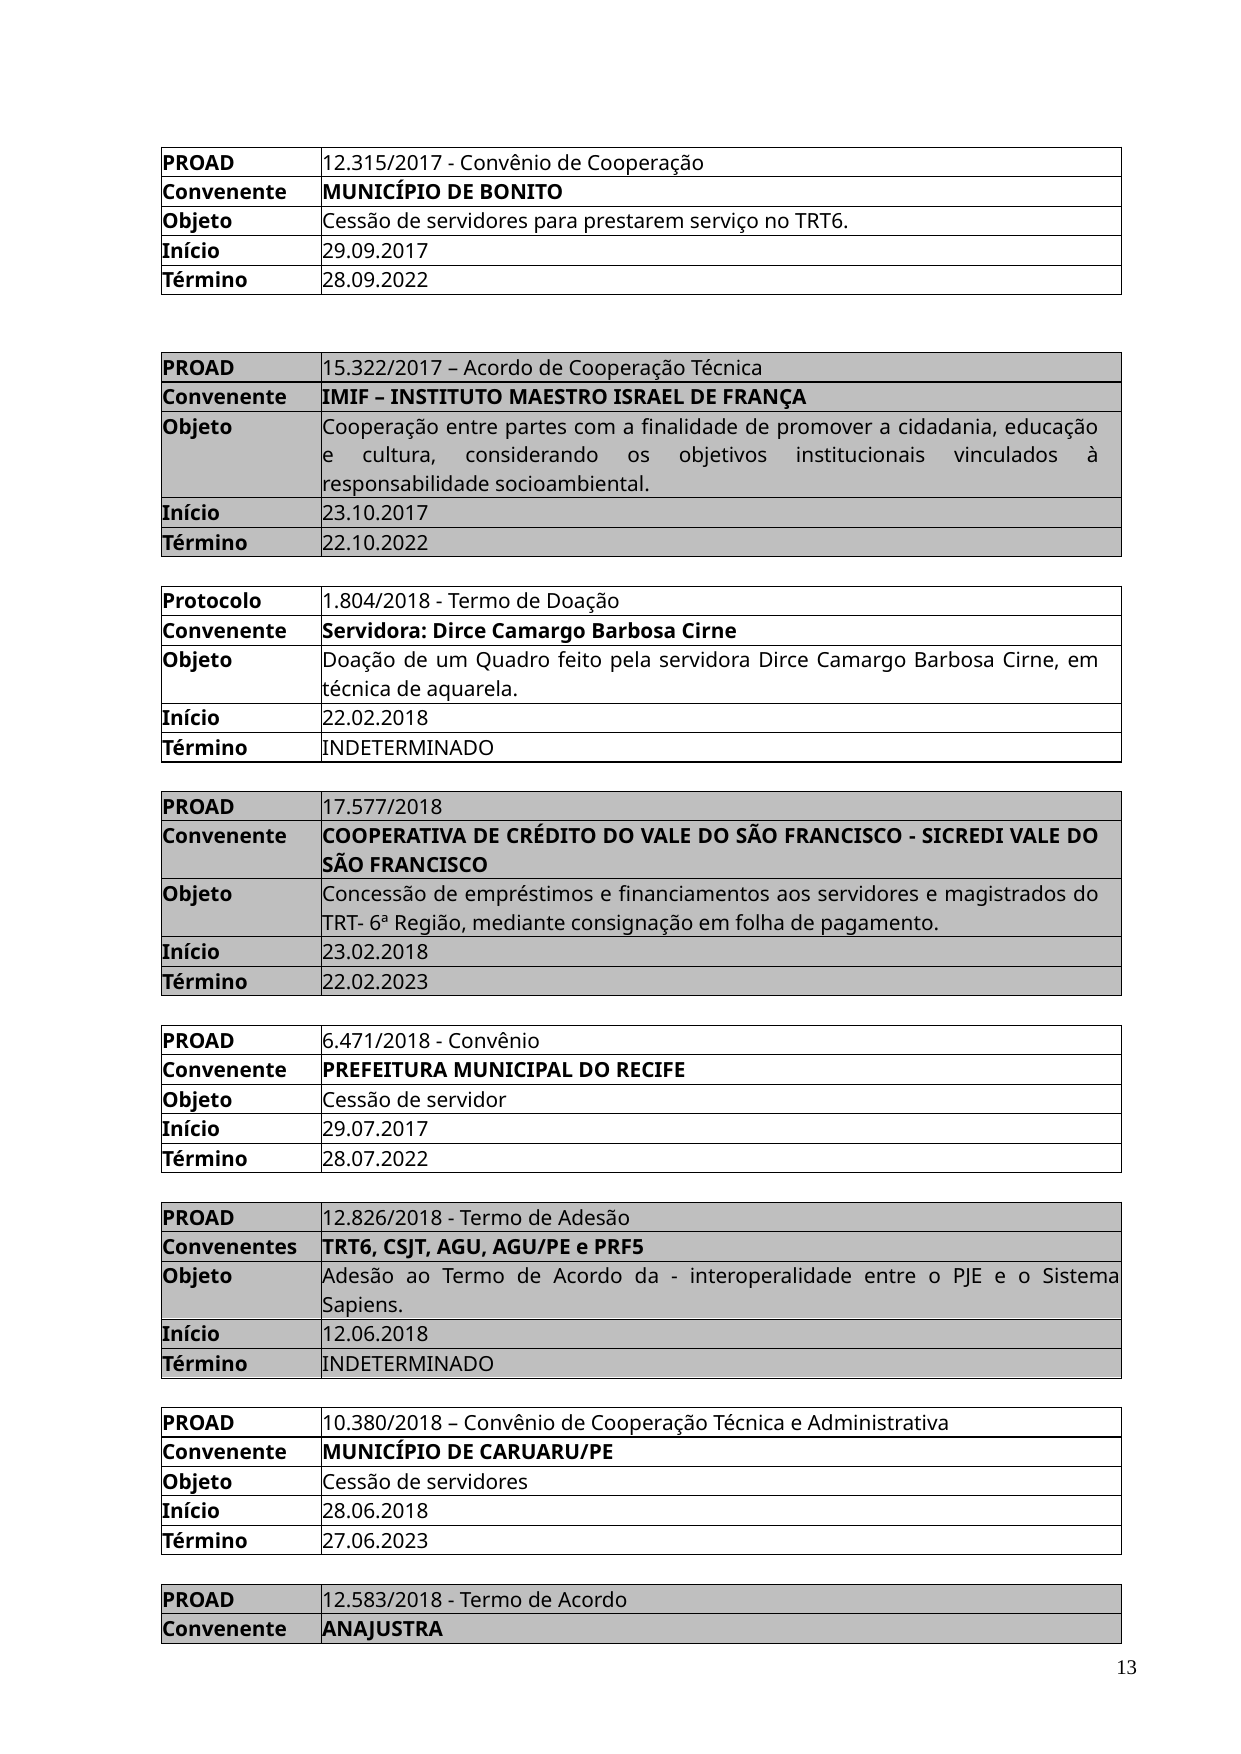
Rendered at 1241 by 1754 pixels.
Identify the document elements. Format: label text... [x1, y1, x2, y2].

table_cell Objeto [162, 1262, 321, 1318]
table_cell Início [162, 704, 321, 732]
table_cell Convenente [162, 1438, 321, 1466]
table_header 12.315/2017 - Convênio de Cooperação [322, 148, 1121, 176]
table_cell Objeto [162, 412, 321, 497]
table_cell Término [162, 528, 321, 556]
table_header PROAD [162, 1585, 321, 1613]
table_header 10.380/2018 – Convênio de Cooperação Técnica e Administrativa [322, 1408, 1121, 1436]
table_cell Início [162, 1114, 321, 1143]
table_header PROAD [162, 1026, 321, 1054]
table_cell Início [162, 1320, 321, 1348]
table_cell Adesão ao Termo de Acordo da - interoperalidade entre o PJE e o Sistema Sapiens. [322, 1262, 1121, 1318]
table_cell Objeto [162, 207, 321, 235]
table_cell MUNICÍPIO DE CARUARU/PE [322, 1438, 1121, 1466]
table_cell Início [162, 236, 321, 264]
table_cell IMIF – INSTITUTO MAESTRO ISRAEL DE FRANÇA [322, 383, 1121, 411]
table_cell Cessão de servidores [322, 1467, 1121, 1495]
table_cell Início [162, 498, 321, 527]
table_cell INDETERMINADO [322, 1349, 1121, 1377]
table_cell Convenente [162, 383, 321, 411]
table_cell Término [162, 266, 321, 294]
table_cell COOPERATIVA DE CRÉDITO DO VALE DO SÃO FRANCISCO - SICREDI VALE DO SÃO FRANCISCO [322, 821, 1121, 878]
table_header PROAD [162, 148, 321, 176]
table_cell Convenente [162, 616, 321, 644]
table_cell Convenente [162, 1055, 321, 1084]
table_cell Início [162, 937, 321, 966]
table_header PROAD [162, 1203, 321, 1231]
table_cell Servidora: Dirce Camargo Barbosa Cirne [322, 616, 1121, 644]
table_header Protocolo [162, 587, 321, 615]
table_cell 28.06.2018 [322, 1496, 1121, 1525]
table_cell Término [162, 1144, 321, 1172]
table_cell 23.02.2018 [322, 937, 1121, 966]
table_cell 27.06.2023 [322, 1526, 1121, 1554]
table_header PROAD [162, 1408, 321, 1436]
table_cell 22.02.2018 [322, 704, 1121, 732]
table_cell TRT6, CSJT, AGU, AGU/PE e PRF5 [322, 1232, 1121, 1261]
table_cell Término [162, 1349, 321, 1377]
table_cell Convenente [162, 821, 321, 878]
table_header 12.826/2018 - Termo de Adesão [322, 1203, 1121, 1231]
table_cell 29.07.2017 [322, 1114, 1121, 1143]
table_cell 23.10.2017 [322, 498, 1121, 527]
table_header 17.577/2018 [322, 792, 1121, 820]
table_header 15.322/2017 – Acordo de Cooperação Técnica [322, 353, 1121, 381]
table_cell Objeto [162, 1085, 321, 1113]
table_cell Término [162, 967, 321, 995]
table_cell 29.09.2017 [322, 236, 1121, 264]
table_cell Convenente [162, 1614, 321, 1643]
table_cell 12.06.2018 [322, 1320, 1121, 1348]
table_cell Cessão de servidor [322, 1085, 1121, 1113]
table_cell Objeto [162, 879, 321, 936]
table_cell Término [162, 733, 321, 761]
table_cell Objeto [162, 646, 321, 702]
table_cell Concessão de empréstimos e financiamentos aos servidores e magistrados do TRT- 6ª Região, mediante consignação em folha de pagamento. [322, 879, 1121, 936]
table_cell Convenente [162, 177, 321, 206]
table_header 6.471/2018 - Convênio [322, 1026, 1121, 1054]
table_cell PREFEITURA MUNICIPAL DO RECIFE [322, 1055, 1121, 1084]
table_cell Cessão de servidores para prestarem serviço no TRT6. [322, 207, 1121, 235]
table_cell INDETERMINADO [322, 733, 1121, 761]
table_cell 28.07.2022 [322, 1144, 1121, 1172]
table_cell ANAJUSTRA [322, 1614, 1121, 1643]
table_header 12.583/2018 - Termo de Acordo [322, 1585, 1121, 1613]
table_cell Doação de um Quadro feito pela servidora Dirce Camargo Barbosa Cirne, em técnica de aquarela. [322, 646, 1121, 702]
table_cell MUNICÍPIO DE BONITO [322, 177, 1121, 206]
table_cell Cooperação entre partes com a finalidade de promover a cidadania, educação e cultura, considerando os objetivos institucionais vinculados à responsabilidade socioambiental. [322, 412, 1121, 497]
table_header 1.804/2018 - Termo de Doação [322, 587, 1121, 615]
table_header PROAD [162, 792, 321, 820]
table_cell Término [162, 1526, 321, 1554]
table_header PROAD [162, 353, 321, 381]
table_cell 28.09.2022 [322, 266, 1121, 294]
table_cell 22.02.2023 [322, 967, 1121, 995]
table_cell Convenentes [162, 1232, 321, 1261]
table_cell Objeto [162, 1467, 321, 1495]
table_cell Início [162, 1496, 321, 1525]
table_cell 22.10.2022 [322, 528, 1121, 556]
